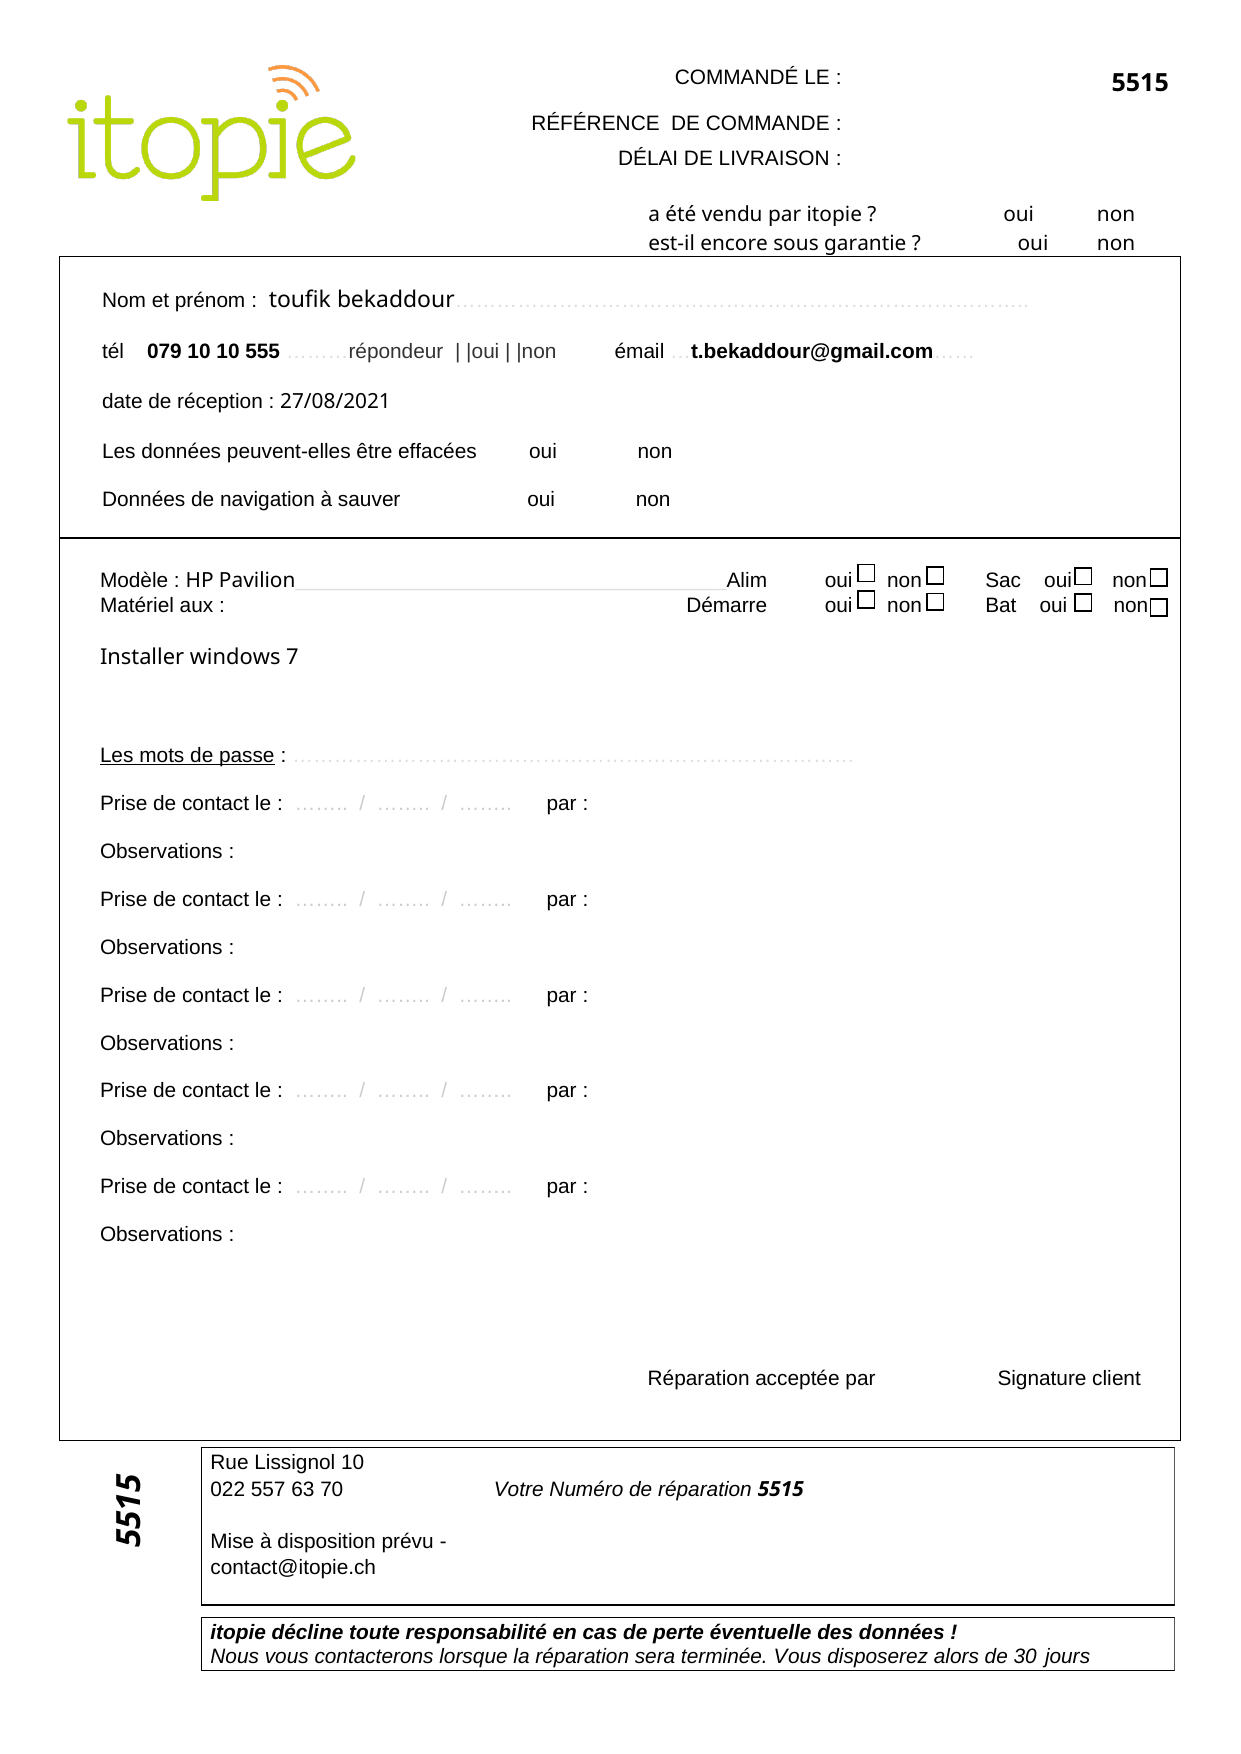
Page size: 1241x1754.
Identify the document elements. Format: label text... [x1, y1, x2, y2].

text Modèle : HP Pavilion Alim oui non Sac oui non [948, 562, 1180, 590]
text Observations : [60, 1123, 1180, 1150]
table_cell RÉFÉRENCE DE COMMANDE : [490, 105, 847, 140]
text Matériel aux : Démarre oui non Bat oui non [60, 590, 1180, 617]
text Données de navigation à sauver oui non [60, 484, 1180, 511]
text Observations : [60, 1027, 1180, 1054]
text Prise de contact le : …….. / …….. / …….. par : [60, 883, 1180, 911]
table_cell [847, 140, 1180, 175]
text Réparation acceptée par Signature client [60, 1363, 1180, 1390]
text Modèle : HP Pavilion Alim oui non Sac oui non [879, 562, 925, 590]
text a été vendu par itopie ? oui non [59, 199, 1181, 228]
text Modèle : HP Pavilion Alim oui non Sac oui non [60, 562, 856, 590]
table_header COMMANDÉ LE : [490, 59, 847, 104]
text tél 079 10 10 555 ………répondeur | |oui | |non émail …t.bekaddour@gmail.com…… [60, 335, 1180, 362]
text Observations : [60, 836, 1180, 863]
text Prise de contact le : …….. / …….. / …….. par : [60, 979, 1180, 1006]
table_cell DÉLAI DE LIVRAISON : [490, 140, 847, 175]
picture [67, 65, 356, 201]
text Les données peuvent-elles être effacées oui non [60, 436, 1180, 463]
table_header 5515 [59, 1441, 195, 1677]
text Prise de contact le : …….. / …….. / …….. par : [60, 1075, 1180, 1102]
text Prise de contact le : …….. / …….. / …….. par : [60, 788, 1180, 815]
text Observations : [60, 931, 1180, 958]
table_header Rue Lissignol 10 022 557 63 70 Votre Numéro de réparation 5515 Mise à disposition prévu - contact@itopie.ch [195, 1441, 1180, 1611]
table_cell itopie décline toute responsabilité en cas de perte éventuelle des données ! Nous vous contacterons lorsque la réparation sera terminée. Vous disposerez alors de 30 jours [195, 1611, 1180, 1677]
text Les mots de passe : ……………………………………………………………………… [60, 740, 1180, 767]
text date de réception : 27/08/2021 [60, 383, 1180, 415]
text est-il encore sous garantie ? oui non [59, 228, 1181, 256]
table_cell [847, 105, 1180, 140]
table_header 5515 [847, 59, 1180, 104]
text Installer windows 7 [60, 638, 1180, 671]
text Nom et prénom : toufik bekaddour……………………………………………………………………….. [60, 280, 1180, 314]
text Prise de contact le : …….. / …….. / …….. par : [60, 1171, 1180, 1198]
text Observations : [60, 1219, 1180, 1246]
